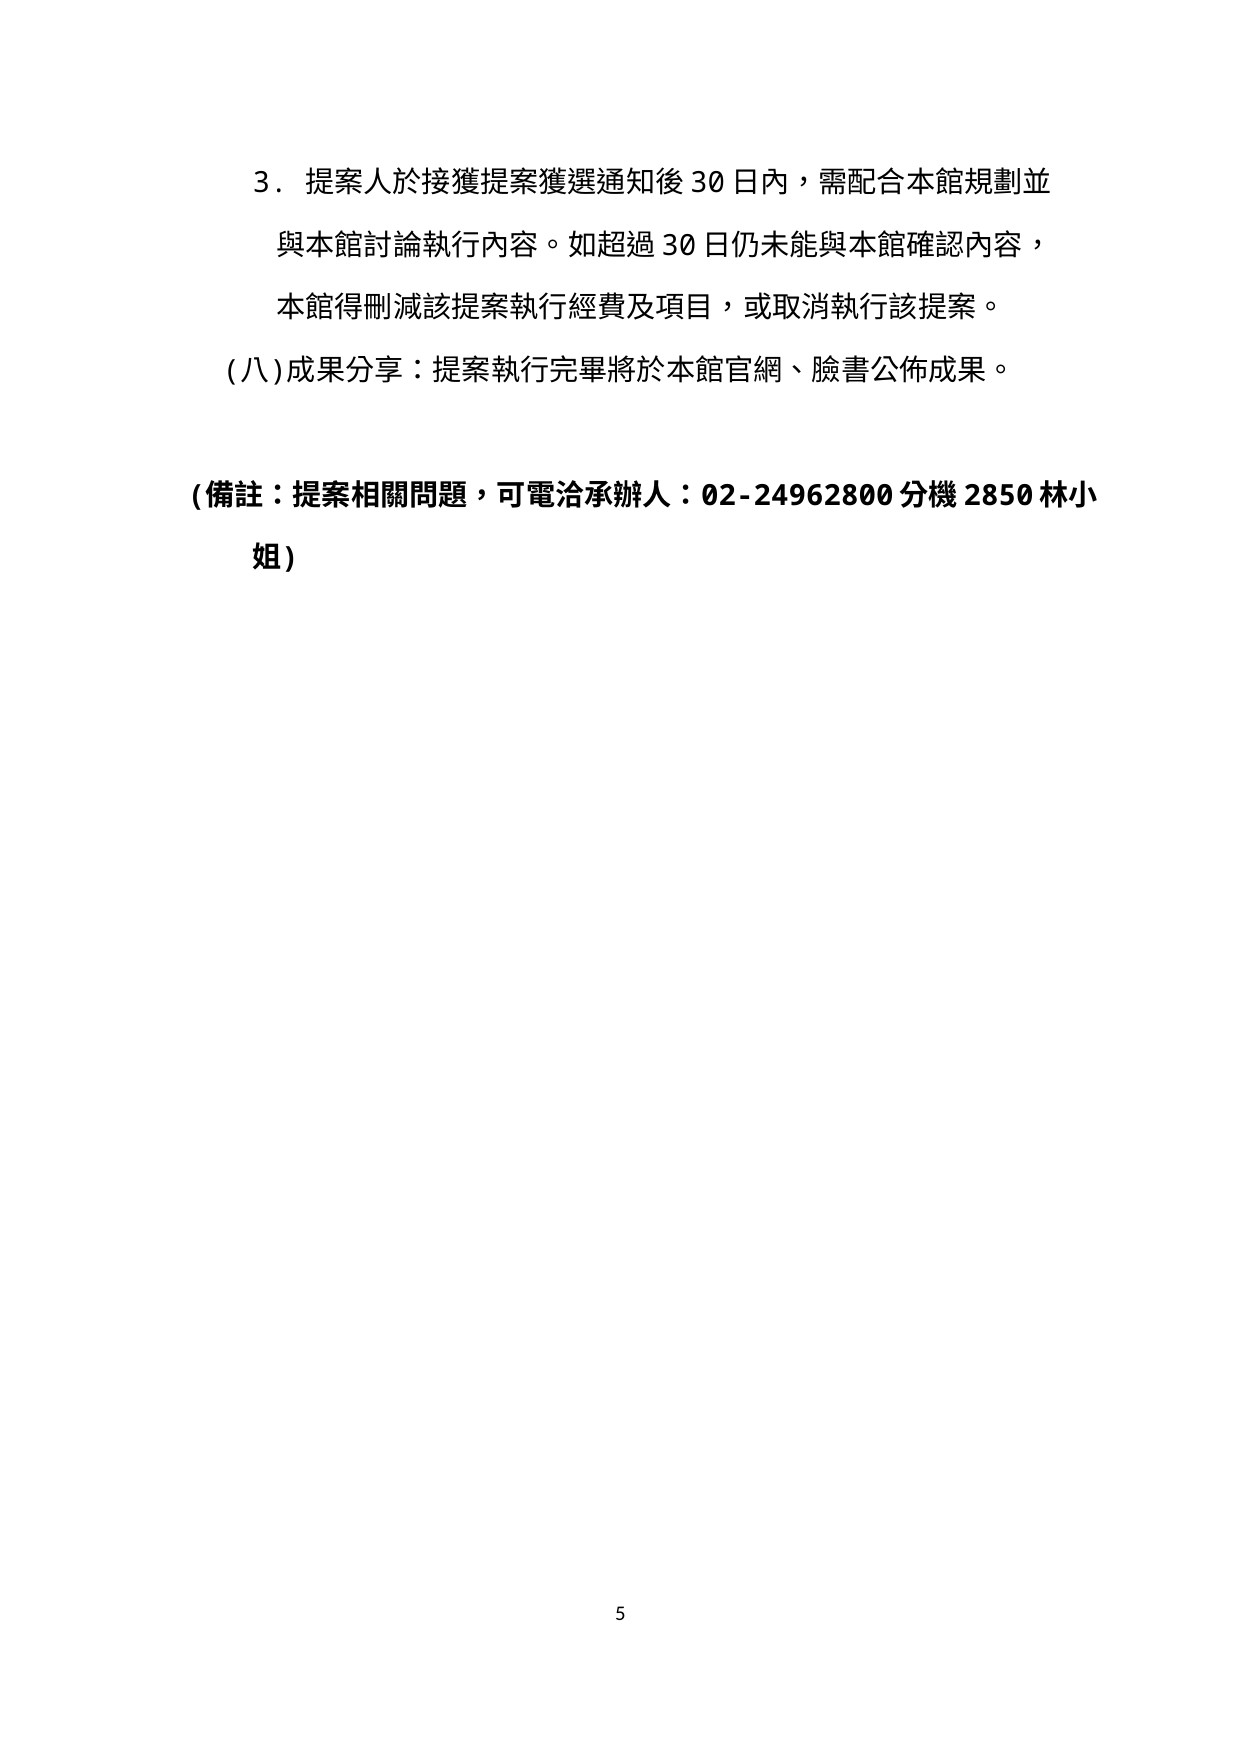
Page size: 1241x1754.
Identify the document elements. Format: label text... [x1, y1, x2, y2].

text (備註：提案相關問題，可電洽承辦人：02-24962800分機2850林小姐) [187, 451, 1103, 576]
text (八)成果分享：提案執行完畢將於本館官網、臉書公佈成果。 [187, 326, 1053, 388]
text 3. 提案人於接獲提案獲選通知後30日內，需配合本館規劃並與本館討論執行內容。如超過30日仍未能與本館確認內容，本館得刪減該提案執行經費及項目，或取消執行該提案。 [217, 138, 1053, 326]
